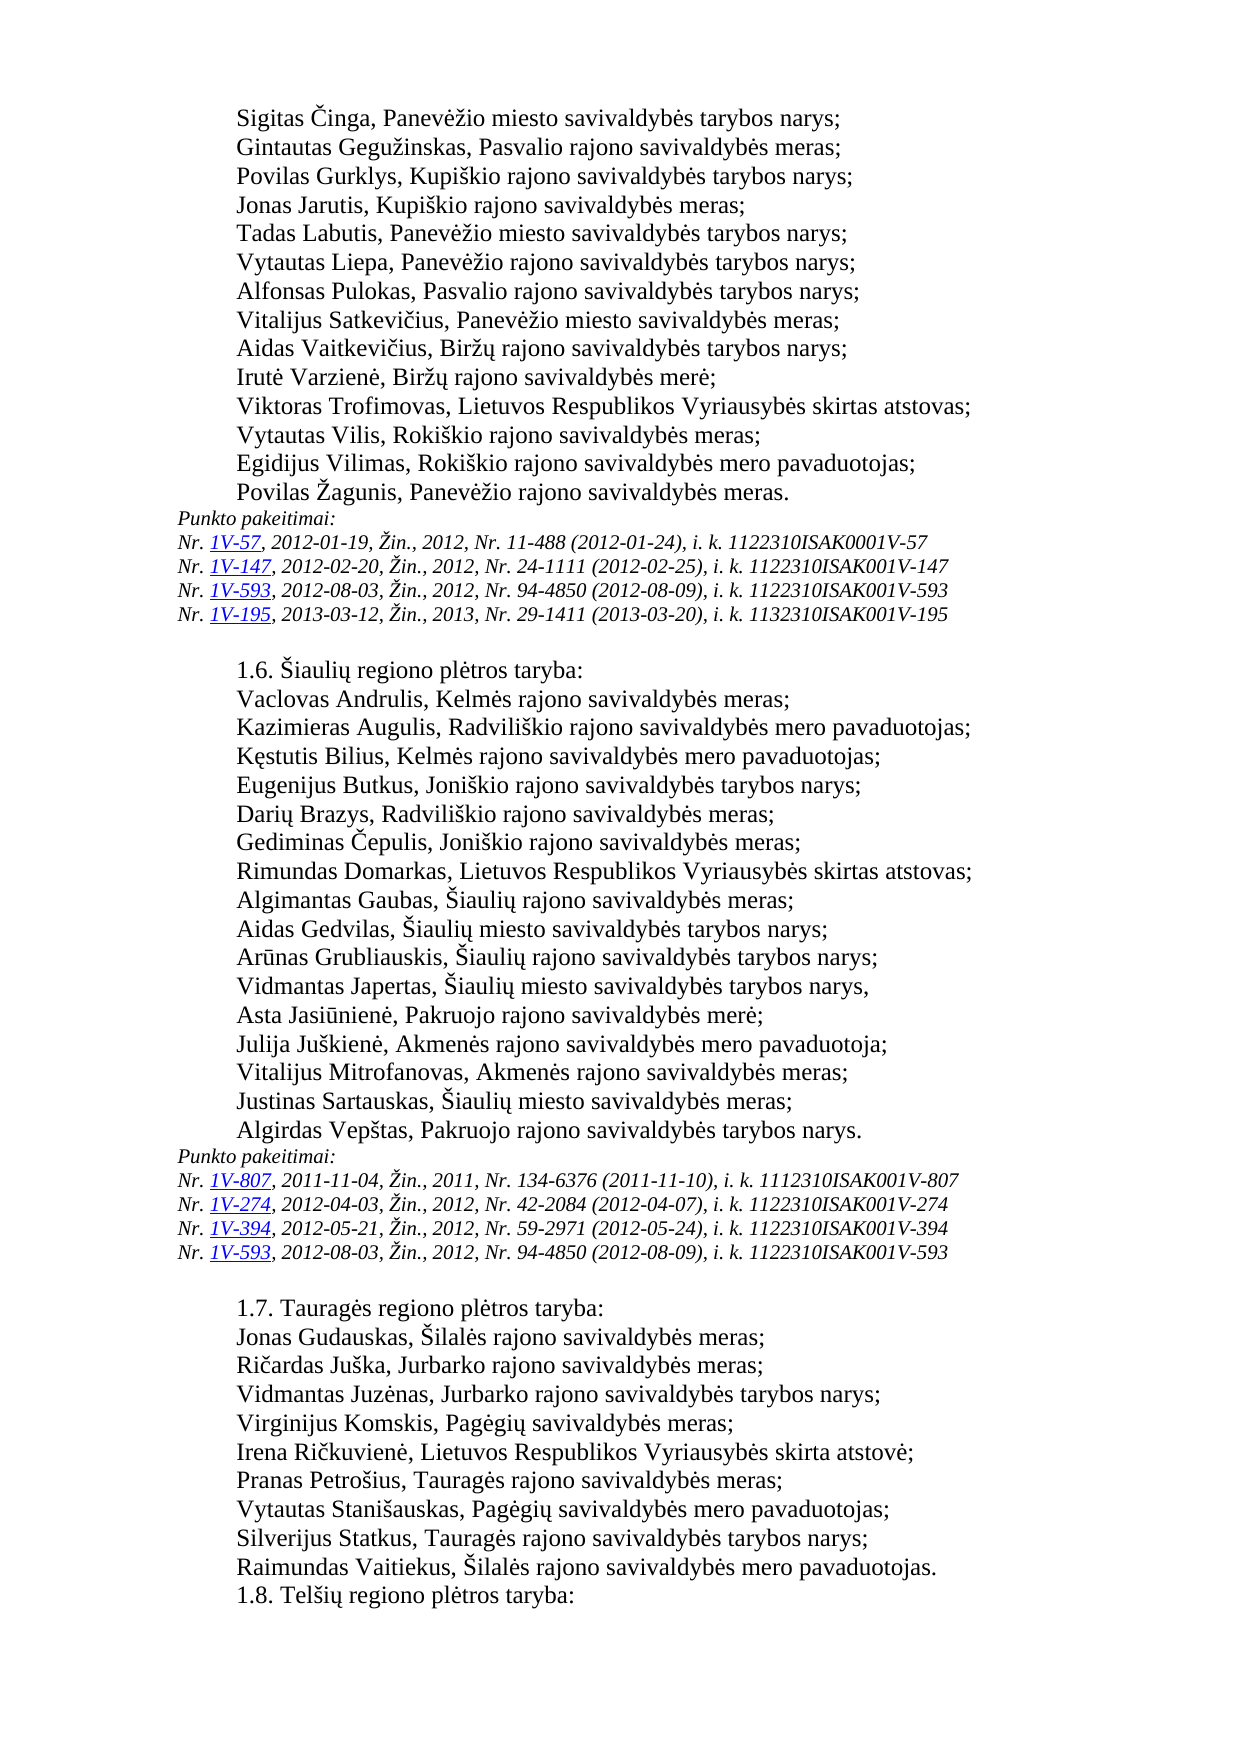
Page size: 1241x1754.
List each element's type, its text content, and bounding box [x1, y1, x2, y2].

text Julija Juškienė, Akmenės rajono savivaldybės mero pavaduotoja; [177, 1029, 1181, 1057]
text Povilas Žagunis, Panevėžio rajono savivaldybės meras. [177, 477, 1181, 506]
text Vytautas Stanišauskas, Pagėgių savivaldybės mero pavaduotojas; [177, 1494, 1181, 1523]
text Nr. 1V-807, 2011-11-04, Žin., 2011, Nr. 134-6376 (2011-11-10), i. k. 1112310ISAK001V-807 [177, 1168, 1181, 1192]
text Nr. 1V-593, 2012-08-03, Žin., 2012, Nr. 94-4850 (2012-08-09), i. k. 1122310ISAK001V-593 [177, 1240, 1181, 1264]
text Irena Ričkuvienė, Lietuvos Respublikos Vyriausybės skirta atstovė; [177, 1437, 1181, 1465]
text Arūnas Grubliauskis, Šiaulių rajono savivaldybės tarybos narys; [177, 942, 1181, 971]
text Punkto pakeitimai: [177, 506, 1181, 530]
text Nr. 1V-394, 2012-05-21, Žin., 2012, Nr. 59-2971 (2012-05-24), i. k. 1122310ISAK001V-394 [177, 1216, 1181, 1240]
text Nr. 1V-593, 2012-08-03, Žin., 2012, Nr. 94-4850 (2012-08-09), i. k. 1122310ISAK001V-593 [177, 578, 1181, 602]
text Gintautas Gegužinskas, Pasvalio rajono savivaldybės meras; [177, 132, 1181, 161]
text Algirdas Vepštas, Pakruojo rajono savivaldybės tarybos narys. [177, 1115, 1181, 1144]
text Vidmantas Japertas, Šiaulių miesto savivaldybės tarybos narys, [177, 971, 1181, 1000]
text Vitalijus Satkevičius, Panevėžio miesto savivaldybės meras; [177, 305, 1181, 333]
text Raimundas Vaitiekus, Šilalės rajono savivaldybės mero pavaduotojas. [177, 1552, 1181, 1580]
text Virginijus Komskis, Pagėgių savivaldybės meras; [177, 1408, 1181, 1437]
text Tadas Labutis, Panevėžio miesto savivaldybės tarybos narys; [177, 218, 1181, 247]
text Asta Jasiūnienė, Pakruojo rajono savivaldybės merė; [177, 1000, 1181, 1029]
text Sigitas Činga, Panevėžio miesto savivaldybės tarybos narys; [177, 103, 1181, 132]
text Aidas Vaitkevičius, Biržų rajono savivaldybės tarybos narys; [177, 333, 1181, 362]
text Povilas Gurklys, Kupiškio rajono savivaldybės tarybos narys; [177, 161, 1181, 190]
text Darių Brazys, Radviliškio rajono savivaldybės meras; [177, 799, 1181, 827]
text 1.7. Tauragės regiono plėtros taryba: [177, 1293, 1181, 1322]
text 1.6. Šiaulių regiono plėtros taryba: [177, 655, 1181, 684]
text Nr. 1V-195, 2013-03-12, Žin., 2013, Nr. 29-1411 (2013-03-20), i. k. 1132310ISAK001V-195 [177, 602, 1181, 626]
text Kęstutis Bilius, Kelmės rajono savivaldybės mero pavaduotojas; [177, 741, 1181, 770]
text Egidijus Vilimas, Rokiškio rajono savivaldybės mero pavaduotojas; [177, 448, 1181, 477]
text Aidas Gedvilas, Šiaulių miesto savivaldybės tarybos narys; [177, 914, 1181, 942]
text Vitalijus Mitrofanovas, Akmenės rajono savivaldybės meras; [177, 1057, 1181, 1086]
text Vaclovas Andrulis, Kelmės rajono savivaldybės meras; [177, 684, 1181, 712]
text Irutė Varzienė, Biržų rajono savivaldybės merė; [177, 362, 1181, 391]
text Nr. 1V-57, 2012-01-19, Žin., 2012, Nr. 11-488 (2012-01-24), i. k. 1122310ISAK0001V-57 [177, 530, 1181, 554]
text Rimundas Domarkas, Lietuvos Respublikos Vyriausybės skirtas atstovas; [177, 856, 1181, 885]
text Punkto pakeitimai: [177, 1144, 1181, 1168]
text Eugenijus Butkus, Joniškio rajono savivaldybės tarybos narys; [177, 770, 1181, 799]
text Jonas Jarutis, Kupiškio rajono savivaldybės meras; [177, 190, 1181, 218]
text Nr. 1V-147, 2012-02-20, Žin., 2012, Nr. 24-1111 (2012-02-25), i. k. 1122310ISAK001V-147 [177, 554, 1181, 578]
text Gediminas Čepulis, Joniškio rajono savivaldybės meras; [177, 827, 1181, 856]
text Alfonsas Pulokas, Pasvalio rajono savivaldybės tarybos narys; [177, 276, 1181, 305]
text Viktoras Trofimovas, Lietuvos Respublikos Vyriausybės skirtas atstovas; [177, 391, 1181, 420]
text Vidmantas Juzėnas, Jurbarko rajono savivaldybės tarybos narys; [177, 1379, 1181, 1408]
text Pranas Petrošius, Tauragės rajono savivaldybės meras; [177, 1465, 1181, 1494]
text Nr. 1V-274, 2012-04-03, Žin., 2012, Nr. 42-2084 (2012-04-07), i. k. 1122310ISAK001V-274 [177, 1192, 1181, 1216]
text Kazimieras Augulis, Radviliškio rajono savivaldybės mero pavaduotojas; [177, 712, 1181, 741]
text Vytautas Vilis, Rokiškio rajono savivaldybės meras; [177, 420, 1181, 448]
text Silverijus Statkus, Tauragės rajono savivaldybės tarybos narys; [177, 1523, 1181, 1552]
text Ričardas Juška, Jurbarko rajono savivaldybės meras; [177, 1350, 1181, 1379]
text Jonas Gudauskas, Šilalės rajono savivaldybės meras; [177, 1322, 1181, 1350]
text Justinas Sartauskas, Šiaulių miesto savivaldybės meras; [177, 1086, 1181, 1115]
text Vytautas Liepa, Panevėžio rajono savivaldybės tarybos narys; [177, 247, 1181, 276]
text 1.8. Telšių regiono plėtros taryba: [177, 1580, 1181, 1609]
text Algimantas Gaubas, Šiaulių rajono savivaldybės meras; [177, 885, 1181, 914]
